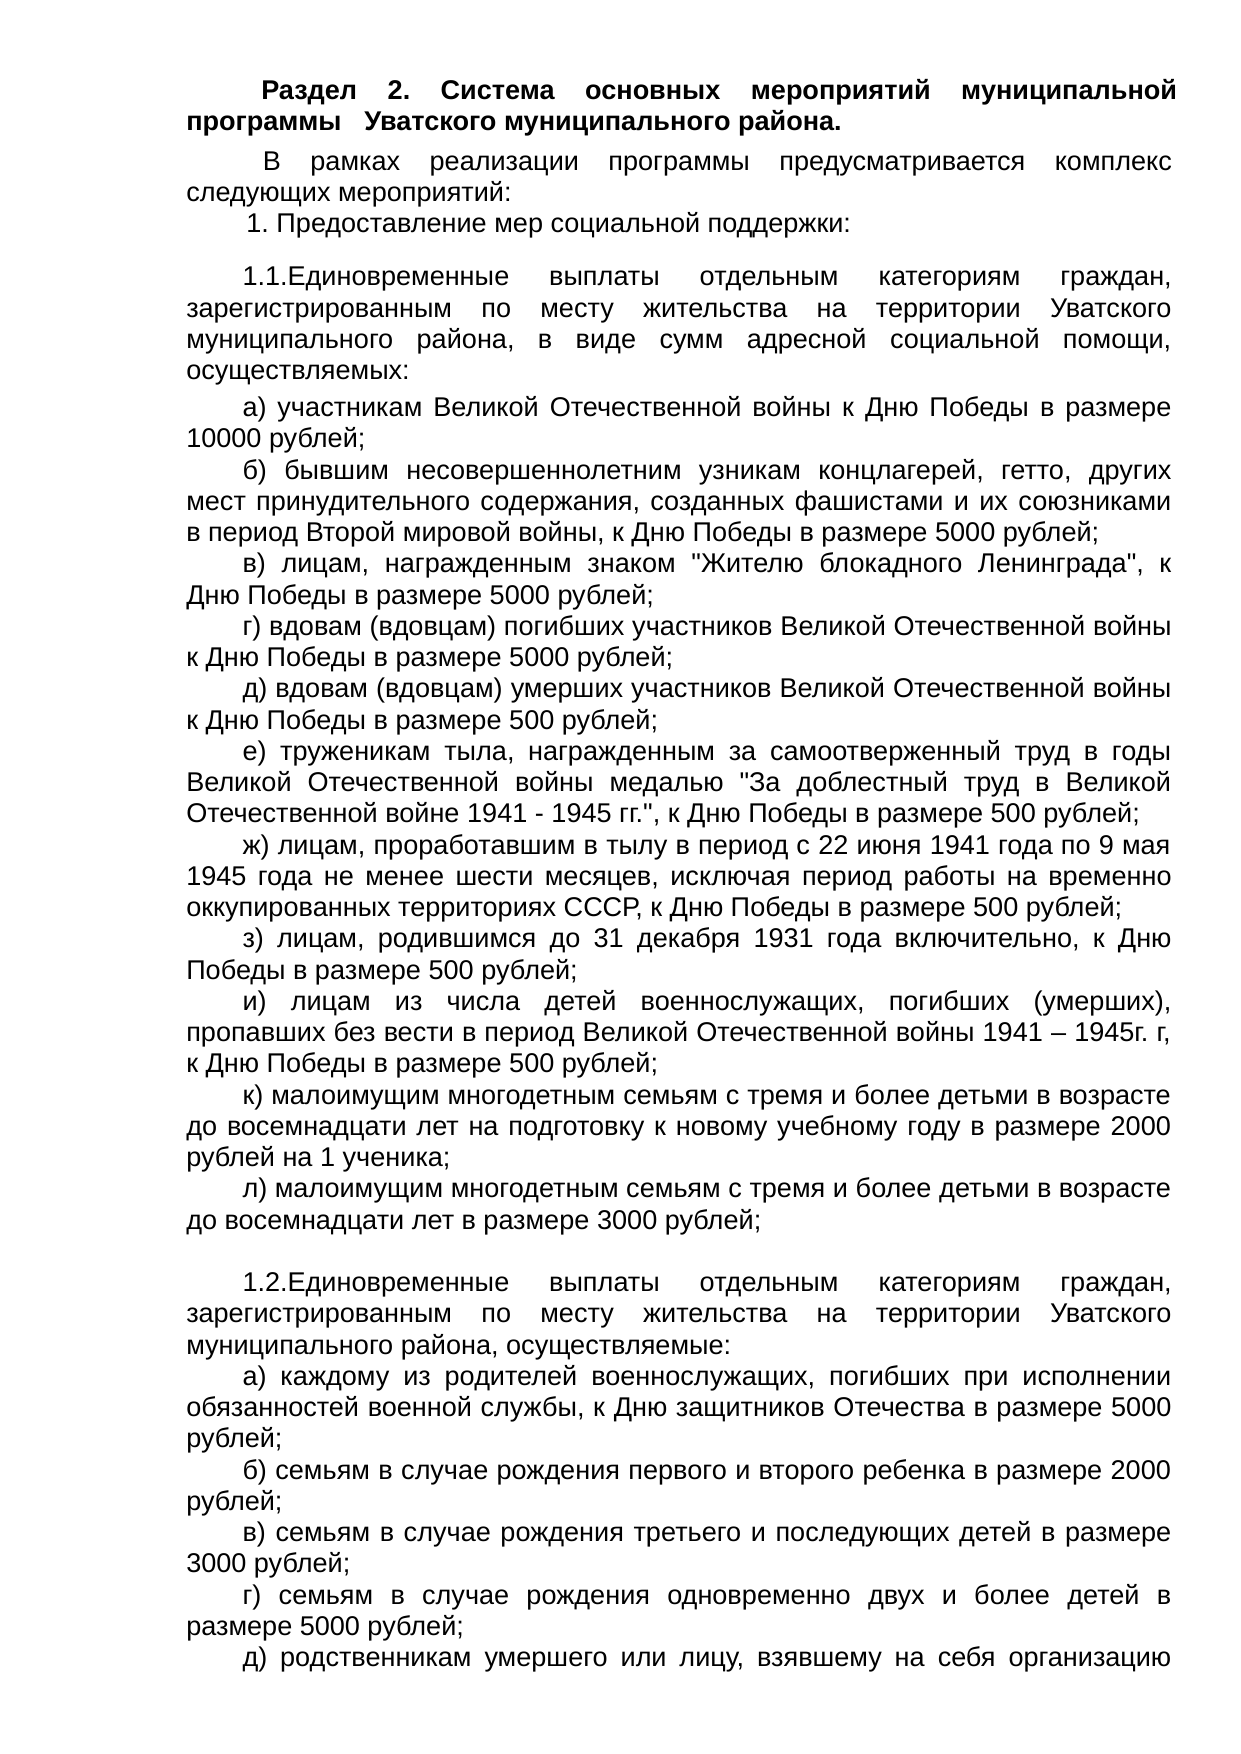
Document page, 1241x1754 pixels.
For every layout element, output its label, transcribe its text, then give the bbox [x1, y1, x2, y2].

text 1.1.Единовременные выплаты отдельным категориям граждан, зарегистрированным по месту жительства на территории Уватского муниципального района, в виде сумм адресной социальной помощи, осуществляемых: [186, 260, 1172, 385]
text г) вдовам (вдовцам) погибших участников Великой Отечественной войны к Дню Победы в размере 5000 рублей; [186, 610, 1172, 672]
text и) лицам из числа детей военнослужащих, погибших (умерших), пропавших без вести в период Великой Отечественной войны 1941 – 1945г. г, к Дню Победы в размере 500 рублей; [186, 985, 1172, 1079]
text а) каждому из родителей военнослужащих, погибших при исполнении обязанностей военной службы, к Дню защитников Отечества в размере 5000 рублей; [186, 1360, 1172, 1454]
text В рамках реализации программы предусматривается комплекс следующих мероприятий: [186, 145, 1172, 207]
text з) лицам, родившимся до 31 декабря 1931 года включительно, к Дню Победы в размере 500 рублей; [186, 922, 1172, 985]
text в) семьям в случае рождения третьего и последующих детей в размере 3000 рублей; [186, 1516, 1172, 1579]
text д) родственникам умершего или лицу, взявшему на себя организацию [186, 1641, 1172, 1672]
text б) семьям в случае рождения первого и второго ребенка в размере 2000 рублей; [186, 1454, 1172, 1516]
text г) семьям в случае рождения одновременно двух и более детей в размере 5000 рублей; [186, 1579, 1172, 1641]
text б) бывшим несовершеннолетним узникам концлагерей, гетто, других мест принудительного содержания, созданных фашистами и их союзниками в период Второй мировой войны, к Дню Победы в размере 5000 рублей; [186, 454, 1172, 547]
text 1.2.Единовременные выплаты отдельным категориям граждан, зарегистрированным по месту жительства на территории Уватского муниципального района, осуществляемые: [186, 1266, 1172, 1360]
text к) малоимущим многодетным семьям с тремя и более детьми в возрасте до восемнадцати лет на подготовку к новому учебному году в размере 2000 рублей на 1 ученика; [186, 1079, 1172, 1172]
text е) труженикам тыла, награжденным за самоотверженный труд в годы Великой Отечественной войны медалью "За доблестный труд в Великой Отечественной войне 1941 - 1945 гг.", к Дню Победы в размере 500 рублей; [186, 735, 1172, 829]
text ж) лицам, проработавшим в тылу в период с 22 июня 1941 года по 9 мая 1945 года не менее шести месяцев, исключая период работы на временно оккупированных территориях СССР, к Дню Победы в размере 500 рублей; [186, 829, 1172, 922]
text д) вдовам (вдовцам) умерших участников Великой Отечественной войны к Дню Победы в размере 500 рублей; [186, 672, 1172, 735]
text в) лицам, награжденным знаком "Жителю блокадного Ленинграда", к Дню Победы в размере 5000 рублей; [186, 547, 1172, 610]
text а) участникам Великой Отечественной войны к Дню Победы в размере 10000 рублей; [186, 391, 1172, 454]
text Раздел 2. Система основных мероприятий муниципальной программы Уватского муниципального района. [186, 74, 1178, 136]
text л) малоимущим многодетным семьям с тремя и более детьми в возрасте до восемнадцати лет в размере 3000 рублей; [186, 1172, 1172, 1235]
text 1. Предоставление мер социальной поддержки: [186, 207, 1172, 239]
